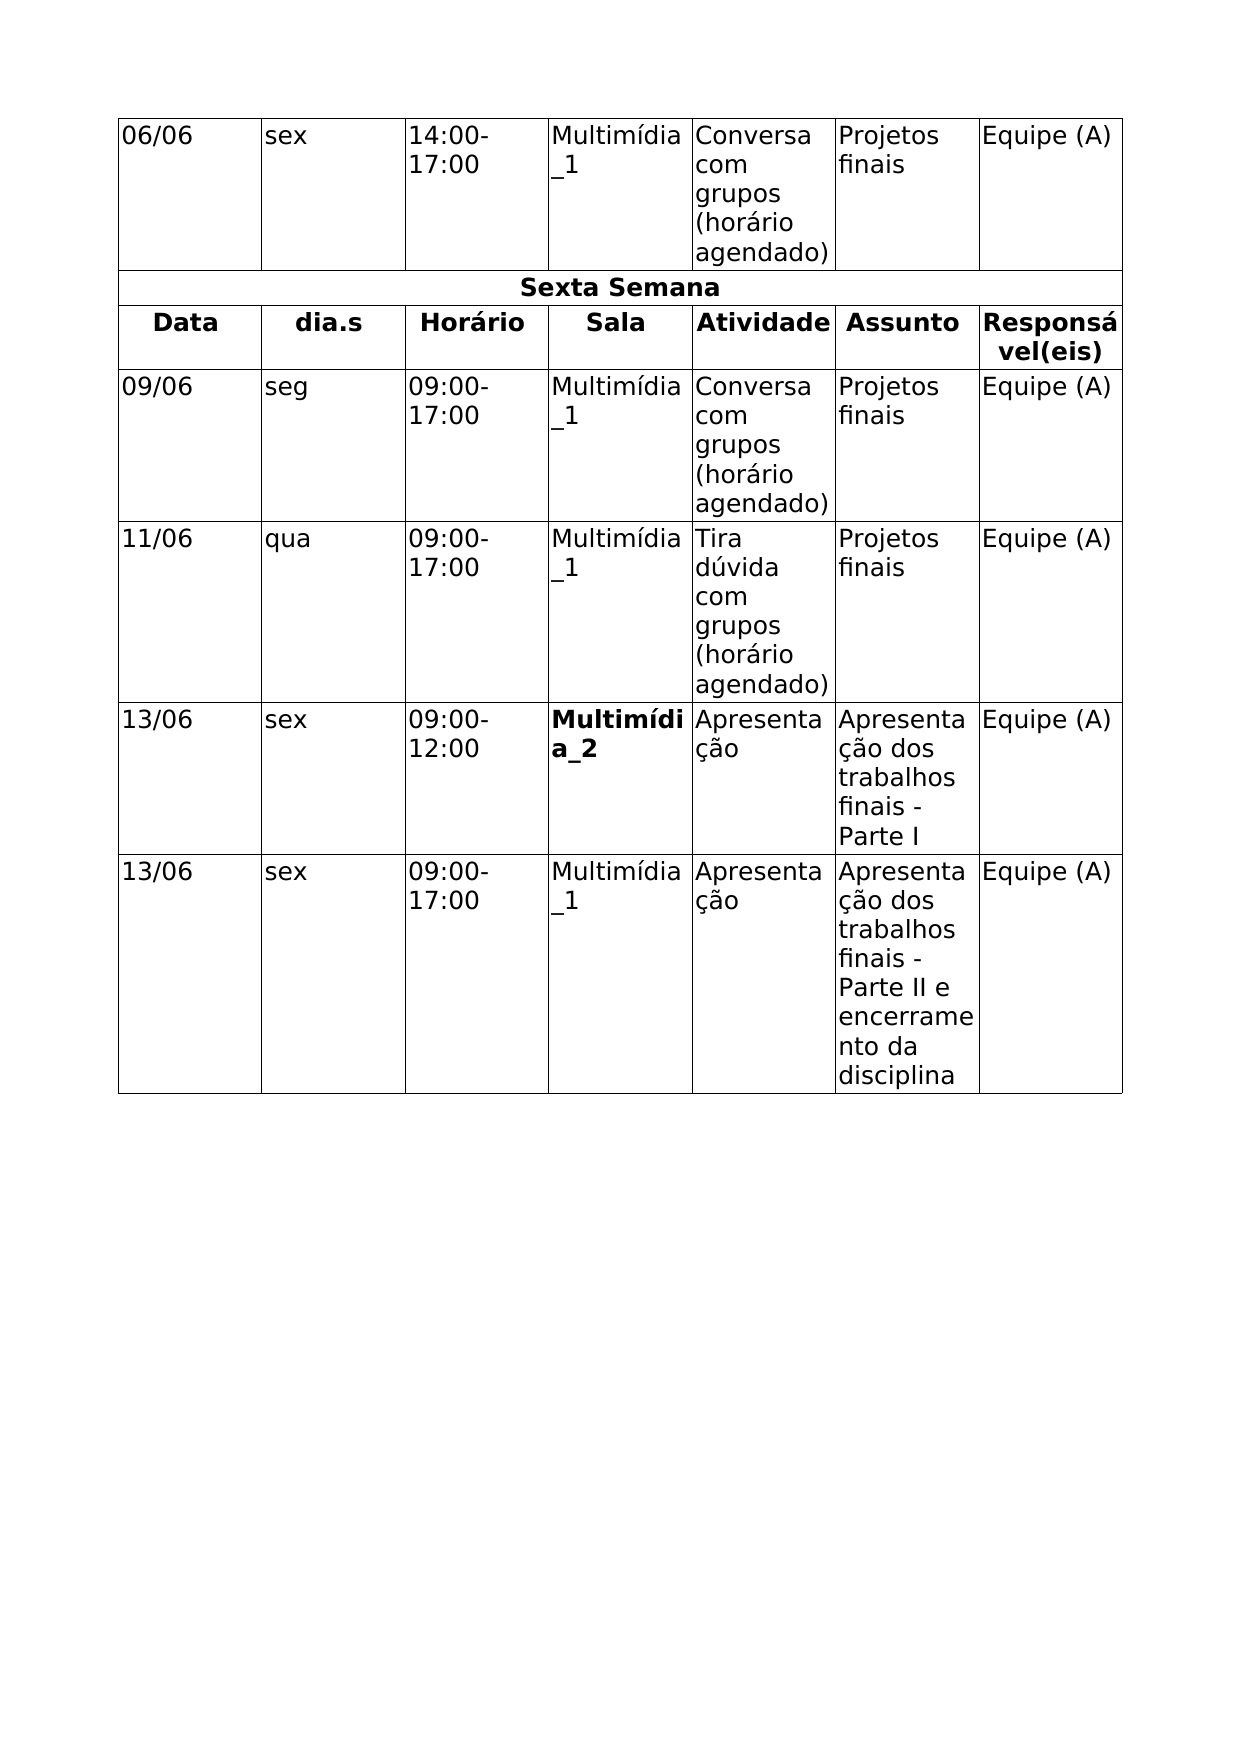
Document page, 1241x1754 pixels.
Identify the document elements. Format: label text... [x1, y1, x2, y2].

table_cell Sala [549, 306, 692, 369]
table_cell 09:00-17:00 [406, 522, 548, 702]
table_cell Sexta Semana [119, 271, 1122, 305]
table_cell Projetos finais [836, 119, 979, 270]
table_cell Tira dúvida com grupos (horário agendado) [693, 522, 835, 702]
table_cell Responsável(eis) [980, 306, 1122, 369]
table_cell sex [262, 855, 405, 1093]
table_cell Apresentação dos trabalhos finais - Parte II e encerramento da disciplina [836, 855, 979, 1093]
table_cell seg [262, 370, 405, 521]
table_cell sex [262, 119, 405, 270]
table_cell 13/06 [119, 855, 261, 1093]
table_cell Equipe (A) [980, 370, 1122, 521]
table_cell Projetos finais [836, 370, 979, 521]
table_cell sex [262, 703, 405, 854]
table_cell dia.s [262, 306, 405, 369]
table_cell 09/06 [119, 370, 261, 521]
table_cell Equipe (A) [980, 119, 1122, 270]
table_cell 09:00-12:00 [406, 703, 548, 854]
table_cell 14:00-17:00 [406, 119, 548, 270]
table_cell 11/06 [119, 522, 261, 702]
table_cell Apresentação [693, 855, 835, 1093]
table_cell 06/06 [119, 119, 261, 270]
table_cell Equipe (A) [980, 703, 1122, 854]
table_cell 13/06 [119, 703, 261, 854]
table_cell Equipe (A) [980, 522, 1122, 702]
table_cell Data [119, 306, 261, 369]
table_cell Projetos finais [836, 522, 979, 702]
table_cell Apresentação [693, 703, 835, 854]
table_cell qua [262, 522, 405, 702]
table_cell Multimídia_1 [549, 370, 692, 521]
table_cell 09:00-17:00 [406, 370, 548, 521]
table_cell Equipe (A) [980, 855, 1122, 1093]
table_cell Apresentação dos trabalhos finais - Parte I [836, 703, 979, 854]
table_cell Horário [406, 306, 548, 369]
table_cell Conversa com grupos (horário agendado) [693, 370, 835, 521]
table_cell Multimídia_1 [549, 855, 692, 1093]
table_cell Conversa com grupos (horário agendado) [693, 119, 835, 270]
table_cell Atividade [693, 306, 835, 369]
table_cell 09:00-17:00 [406, 855, 548, 1093]
table_cell Multimídia_1 [549, 522, 692, 702]
table_cell Assunto [836, 306, 979, 369]
table_cell Multimídia_2 [549, 703, 692, 854]
table_cell Multimídia_1 [549, 119, 692, 270]
